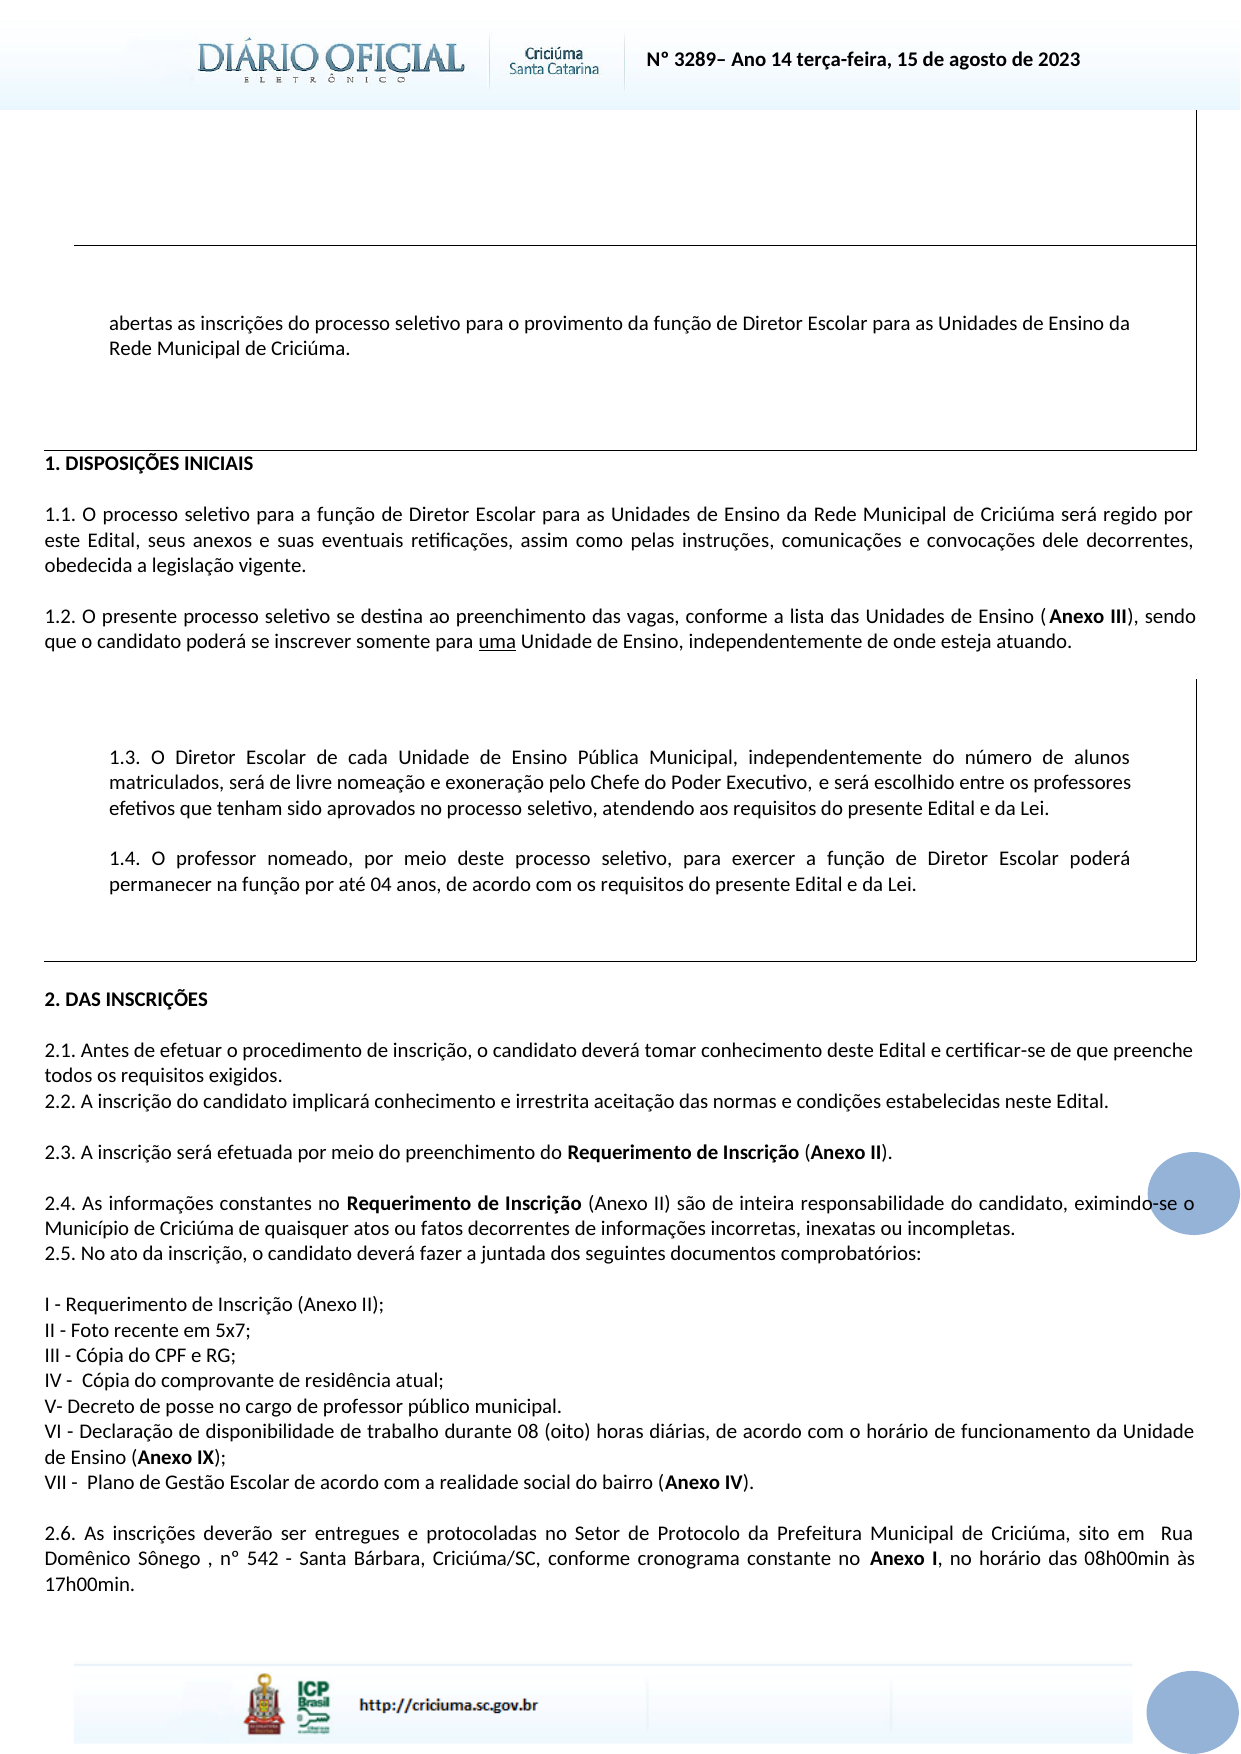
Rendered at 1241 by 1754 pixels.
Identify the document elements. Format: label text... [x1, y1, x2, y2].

text 2.1. Antes de efetuar o procedimento de inscrição, o candidato deverá tomar conhecimento deste Edital e certificar-se de que preenche todos os requisitos exigidos. [44, 1037, 1196, 1088]
text 1.4. O professor nomeado, por meio deste processo seletivo, para exercer a função de Diretor Escolar poderá permanecer na função por até 04 anos, de acordo com os requisitos do presente Edital e da Lei. [44, 846, 1196, 961]
text IV - Cópia do comprovante de residência atual; [44, 1368, 1196, 1393]
text 2. DAS INSCRIÇÕES [44, 986, 1196, 1012]
text 1. DISPOSIÇÕES INICIAIS [44, 451, 1196, 476]
text I - Requerimento de Inscrição (Anexo II); [44, 1291, 1196, 1317]
text 2.6. As inscrições deverão ser entregues e protocoladas no Setor de Protocolo da Prefeitura Municipal de Criciúma, sito em Rua Domênico Sônego , nº 542 - Santa Bárbara, Criciúma/SC, conforme cronograma constante no Anexo I, no horário das 08h00min às 17h00min. [44, 1520, 1196, 1596]
text 2.5. No ato da inscrição, o candidato deverá fazer a juntada dos seguintes documentos comprobatórios: [44, 1241, 1196, 1266]
text VI - Declaração de disponibilidade de trabalho durante 08 (oito) horas diárias, de acordo com o horário de funcionamento da Unidade de Ensino (Anexo IX); [44, 1418, 1196, 1469]
text VII - Plano de Gestão Escolar de acordo com a realidade social do bairro (Anexo IV). [44, 1469, 1196, 1495]
text 1.1. O processo seletivo para a função de Diretor Escolar para as Unidades de Ensino da Rede Municipal de Criciúma será regido por este Edital, seus anexos e suas eventuais retificações, assim como pelas instruções, comunicações e convocações dele decorrentes, obedecida a legislação vigente. [44, 501, 1196, 578]
text 2.4. As informações constantes no Requerimento de Inscrição (Anexo II) são de inteira responsabilidade do candidato, eximindo-se o Município de Criciúma de quaisquer atos ou fatos decorrentes de informações incorretas, inexatas ou incompletas. [44, 1190, 1196, 1241]
text abertas as inscrições do processo seletivo para o provimento da função de Diretor Escolar para as Unidades de Ensino da Rede Municipal de Criciúma. [44, 245, 1196, 361]
text III - Cópia do CPF e RG; [44, 1342, 1196, 1368]
text 2.2. A inscrição do candidato implicará conhecimento e irrestrita aceitação das normas e condições estabelecidas neste Edital. [44, 1088, 1196, 1113]
text V- Decreto de posse no cargo de professor público municipal. [44, 1393, 1196, 1418]
text 1.3. O Diretor Escolar de cada Unidade de Ensino Pública Municipal, independentemente do número de alunos matriculados, será de livre nomeação e exoneração pelo Chefe do Poder Executivo, e será escolhido entre os professores efetivos que tenham sido aprovados no processo seletivo, atendendo aos requisitos do presente Edital e da Lei. [44, 679, 1196, 820]
text II - Foto recente em 5x7; [44, 1317, 1196, 1342]
text 1.2. O presente processo seletivo se destina ao preenchimento das vagas, conforme a lista das Unidades de Ensino (Anexo III), sendo que o candidato poderá se inscrever somente para uma Unidade de Ensino, independentemente de onde esteja atuando. [44, 603, 1196, 654]
text 2.3. A inscrição será efetuada por meio do preenchimento do Requerimento de Inscrição (Anexo II). [44, 1139, 1196, 1164]
